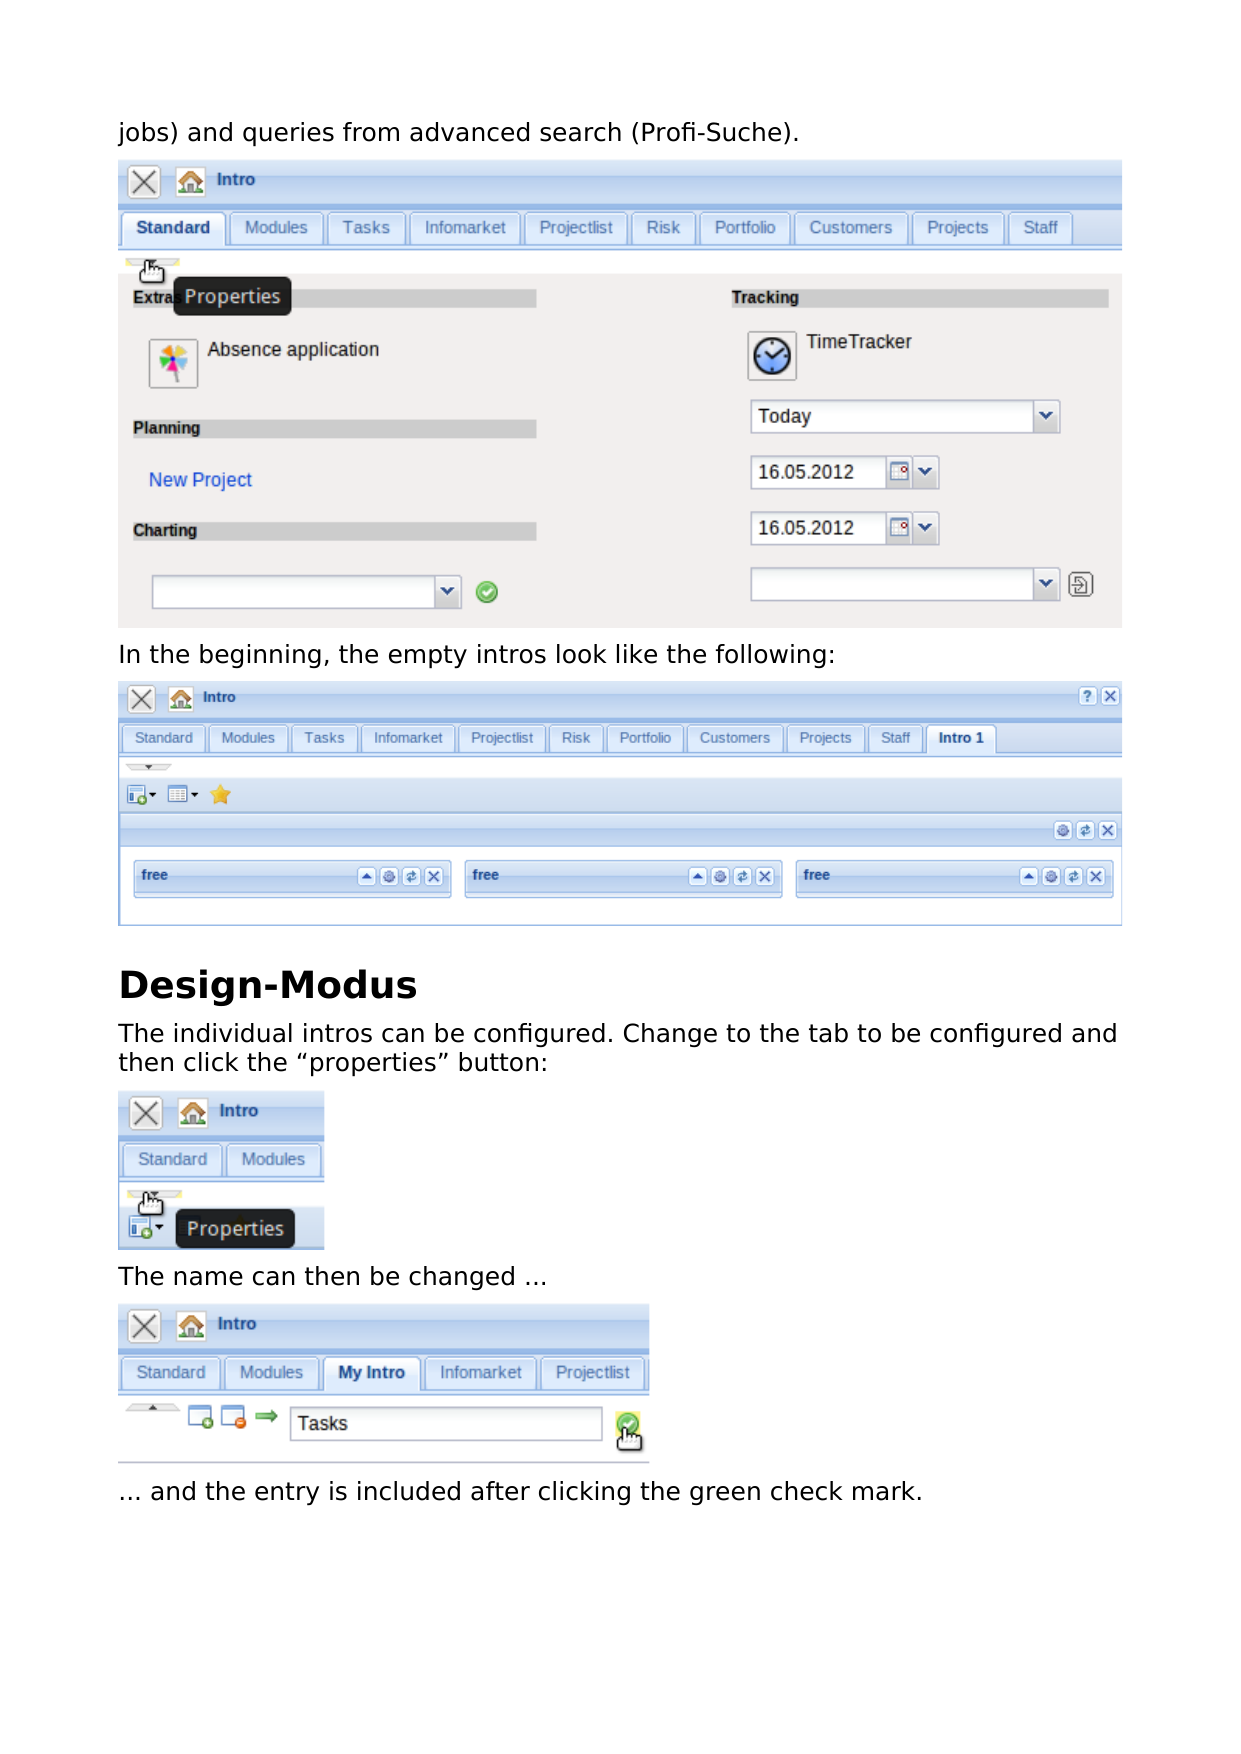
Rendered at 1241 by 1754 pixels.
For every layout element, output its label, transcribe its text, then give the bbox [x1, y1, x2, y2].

text In the beginning, the empty intros look like the following: [118, 640, 1122, 669]
picture [118, 159, 1123, 628]
picture [118, 681, 1123, 926]
text The name can then be changed ... [118, 1262, 1122, 1291]
picture [118, 1303, 650, 1465]
text jobs) and queries from advanced search (Profi-Suche). [118, 118, 1122, 147]
text The individual intros can be configured. Change to the tab to be configured and then click the “properties” button: [118, 1019, 1122, 1078]
text ... and the entry is included after clicking the green check mark. [118, 1477, 1122, 1506]
picture [118, 1090, 325, 1250]
subtitle Design-Modus [118, 963, 1122, 1007]
